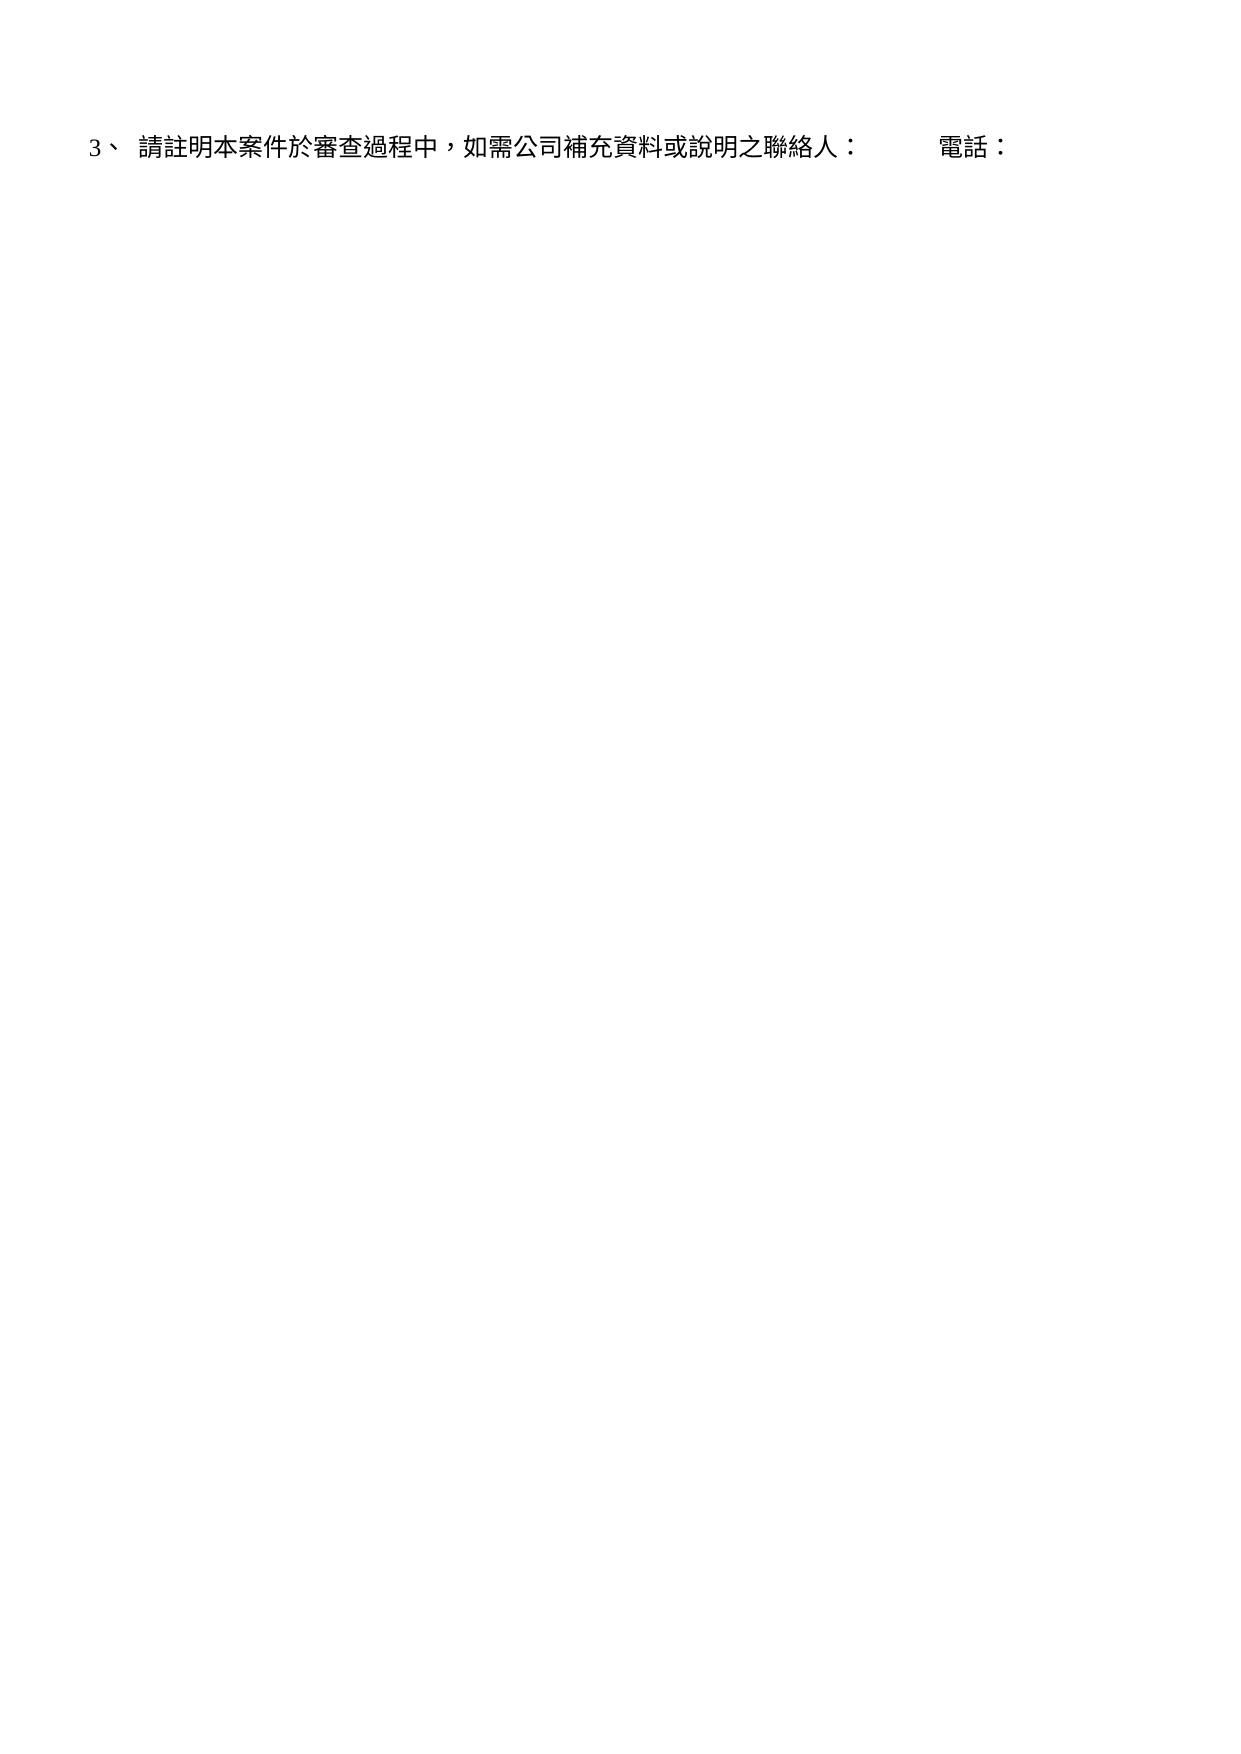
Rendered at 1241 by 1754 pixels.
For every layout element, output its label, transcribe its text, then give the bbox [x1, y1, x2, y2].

list 請註明本案件於審查過程中，如需公司補充資料或說明之聯絡人： 電話： [89, 127, 1152, 163]
